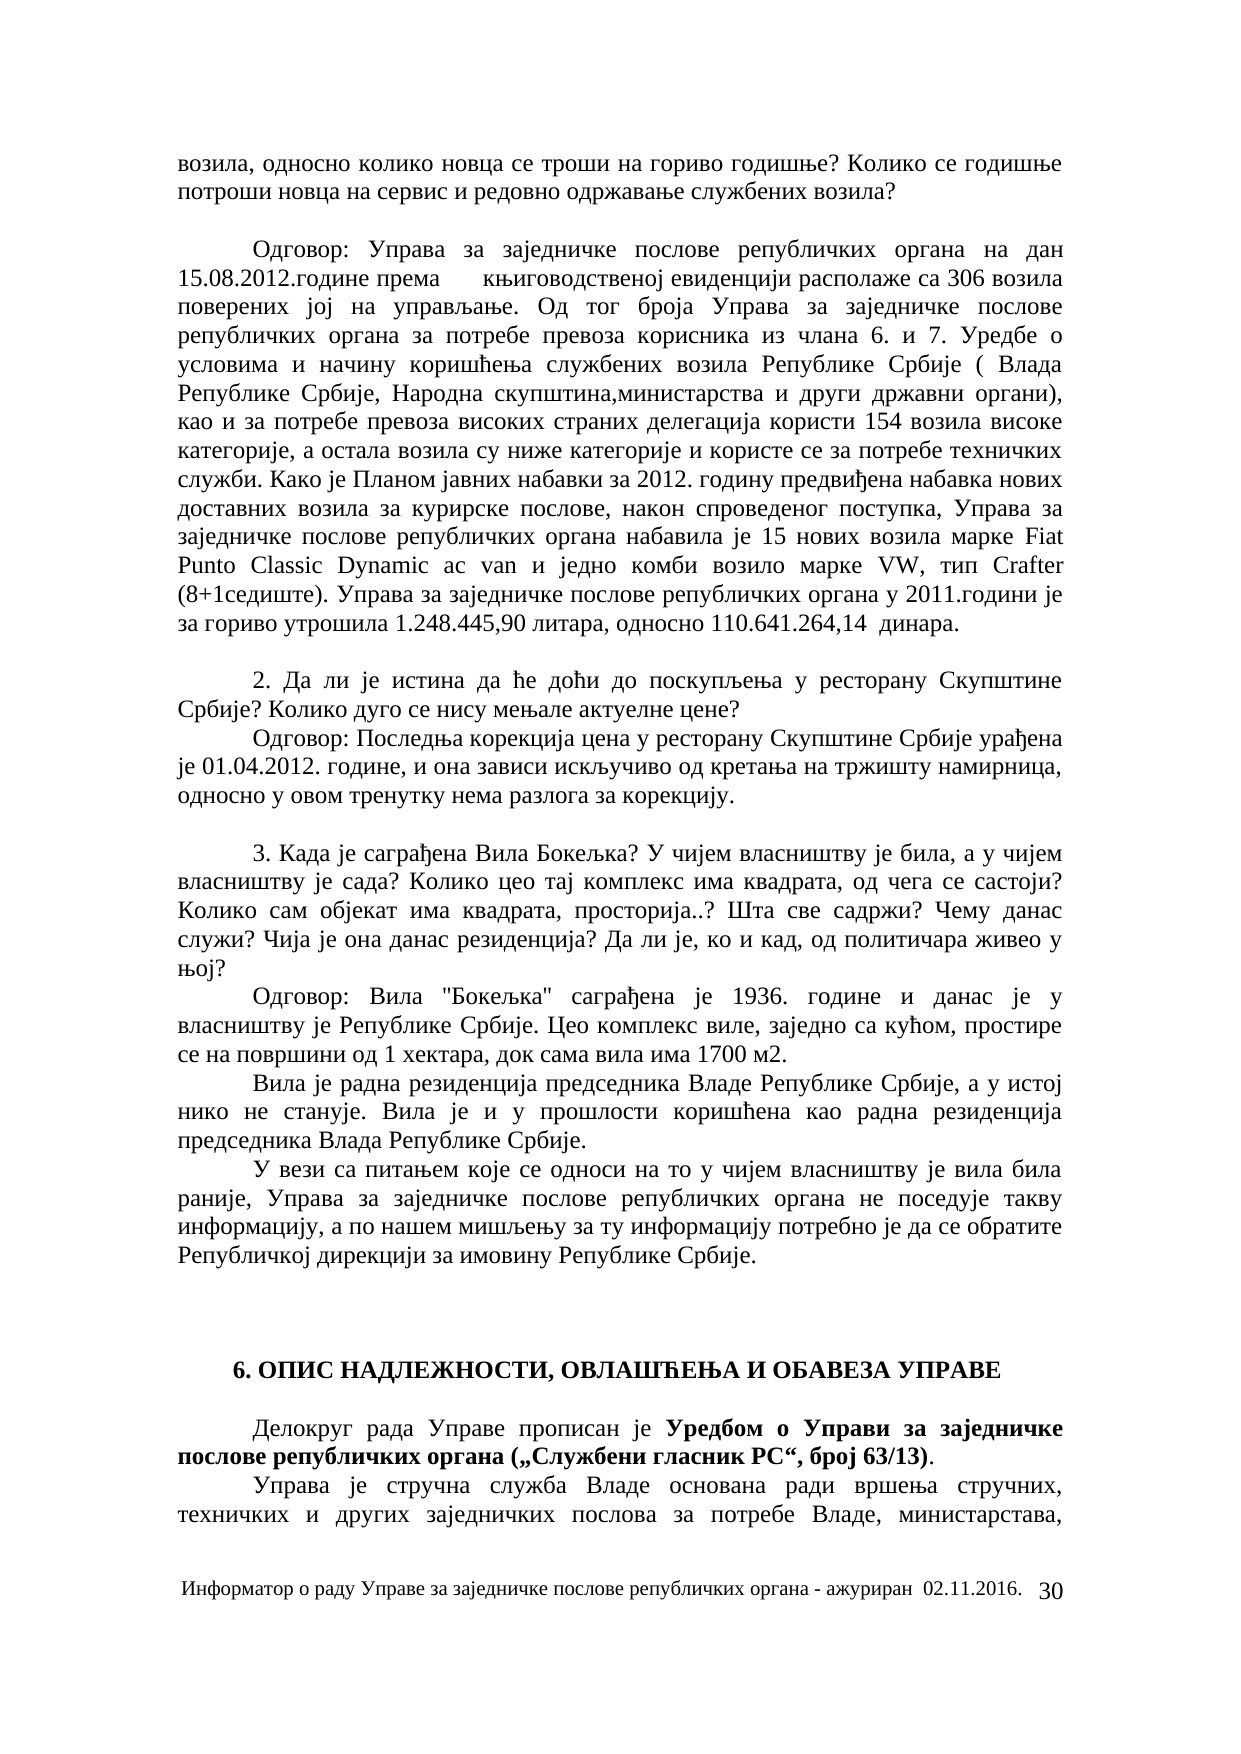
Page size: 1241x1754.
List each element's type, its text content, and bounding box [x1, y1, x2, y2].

text Одговор: Управа за заједничке послове републичких органа на дан 15.08.2012.године према књиговодственој евиденцији располаже са 306 возила поверених јој на управљање. Од тог броја Управа за заједничке послове републичких органа за потребе превоза корисника из члана 6. и 7. Уредбе о условима и начину коришћења службених возила Републике Србије ( Влада Републике Србије, Народна скупштина,министарства и други државни органи), као и за потребе превоза високих страних делегација користи 154 возила високе категорије, а остала возила су ниже категорије и користе се за потребе техничких служби. Како је Планом јавних набавки за 2012. годину предвиђена набавка нових доставних возила за курирске послове, након спроведеног поступка, Управа за заједничке послове републичких органа набавила је 15 нових возила марке Fiat Punto Classic Dynamic ac van и једно комби возило марке VW, тип Crafter (8+1седиште). Управа за заједничке послове републичких органа у 2011.години је за гориво утрошила 1.248.445,90 литара, односно 110.641.264,14 динара. [177, 234, 1063, 636]
text Делокруг рада Управе прописан је Уредбом о Управи за заједничке послове републичких органа („Службени гласник РС“, број 63/13). [177, 1413, 1063, 1470]
text 6. ОПИС НАДЛЕЖНОСТИ, ОВЛАШЋЕЊА И ОБАВЕЗА УПРАВЕ [177, 1355, 1063, 1384]
text Вила је радна резиденција председника Владе Републике Србије, а у истој нико не станује. Вила је и у прошлости коришћена као радна резиденција председника Влада Републике Србије. [177, 1068, 1063, 1154]
text Управа је стручна служба Владе основана ради вршења стручних, техничких и других заједничких послова за потребе Владе, министарстава, [177, 1470, 1063, 1528]
text 3. Када је саграђена Вила Бокељка? У чијем власништву је била, а у чијем власништву је сада? Колико цео тај комплекс има квадрата, од чега се састоји? Колико сам објекат има квадрата, просторија..? Шта све садржи? Чему данас служи? Чија је она данас резиденција? Да ли је, ко и кад, од политичара живео у њој? [177, 838, 1063, 981]
text 2. Да ли је истина да ће доћи до поскупљења у ресторану Скупштине Србије? Колико дуго се нису мењале актуелне цене? [177, 665, 1063, 723]
text возила, односно колико новца се троши на гориво годишње? Колико се годишње потроши новца на сервис и редовно одржавање службених возила? [177, 148, 1063, 205]
text Одговор: Вила ''Бокељка'' саграђена је 1936. године и данас је у власништву је Републике Србије. Цео комплекс виле, заједно са кућом, простире се на површини од 1 хектара, док сама вила има 1700 м2. [177, 981, 1063, 1068]
text Одговор: Последња корекција цена у ресторану Скупштине Србије урађена је 01.04.2012. године, и она зависи искључиво од кретања на тржишту намирница, односно у овом тренутку нема разлога за корекцију. [177, 723, 1063, 809]
text У вези са питањем које се односи на то у чијем власништву је вила била раније, Управа за заједничке послове републичких органа не поседује такву информацију, а по нашем мишљењу за ту информацију потребно је да се обратите Републичкој дирекцији за имовину Републике Србије. [177, 1154, 1063, 1269]
